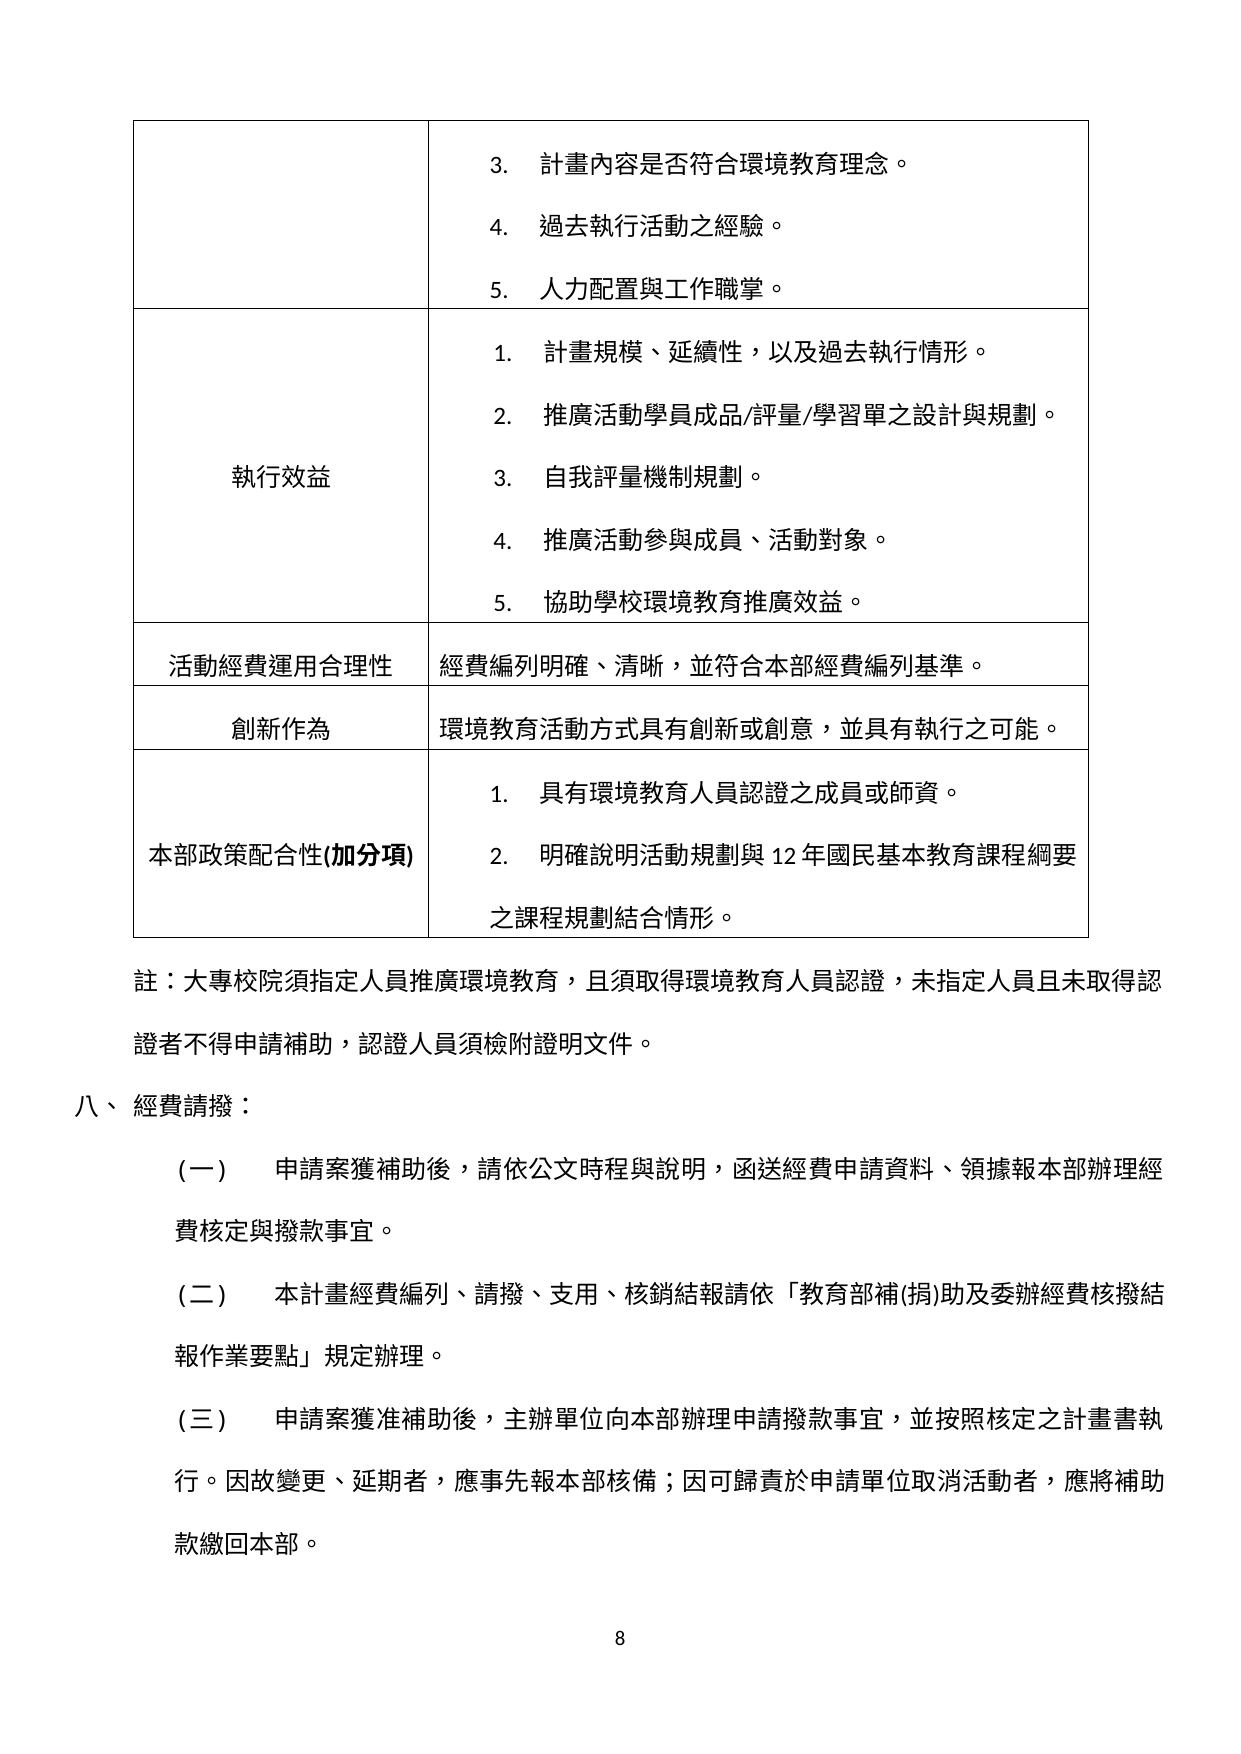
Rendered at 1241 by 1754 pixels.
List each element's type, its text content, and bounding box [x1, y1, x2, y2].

table_cell 創新作為 [134, 686, 428, 749]
list 經費請撥： [74, 1063, 1165, 1126]
table_cell [134, 121, 428, 308]
list 申請案獲准補助後，主辦單位向本部辦理申請撥款事宜，並按照核定之計畫書執行。因故變更、延期者，應事先報本部核備；因可歸責於申請單位取消活動者，應將補助款繳回本部。 [174, 1376, 1165, 1563]
text 註：大專校院須指定人員推廣環境教育，且須取得環境教育人員認證，未指定人員且未取得認證者不得申請補助，認證人員須檢附證明文件。 [133, 938, 1165, 1063]
table_cell 具有環境教育人員認證之成員或師資。 明確說明活動規劃與12年國民基本教育課程綱要之課程規劃結合情形。 [429, 750, 1088, 937]
table_cell 本部政策配合性(加分項) [134, 750, 428, 937]
table_cell 環境教育活動方式具有創新或創意，並具有執行之可能。 [429, 686, 1088, 749]
list 本計畫經費編列、請撥、支用、核銷結報請依「教育部補(捐)助及委辦經費核撥結報作業要點」規定辦理。 [174, 1251, 1165, 1376]
list 申請案獲補助後，請依公文時程與說明，函送經費申請資料、領據報本部辦理經費核定與撥款事宜。 [174, 1126, 1165, 1251]
table_cell 執行效益 [134, 309, 428, 622]
table_cell 活動經費運用合理性 [134, 623, 428, 685]
table_cell 計畫架構明確性、內容完整性。 計畫執行方法、宣傳策略、預期成果等。 計畫內容是否符合環境教育理念。 過去執行活動之經驗。 人力配置與工作職掌。 [429, 121, 1088, 308]
table_cell 計畫規模、延續性，以及過去執行情形。 推廣活動學員成品/評量/學習單之設計與規劃。 自我評量機制規劃。 推廣活動參與成員、活動對象。 協助學校環境教育推廣效益。 [429, 309, 1088, 622]
table_cell 經費編列明確、清晰，並符合本部經費編列基準。 [429, 623, 1088, 685]
